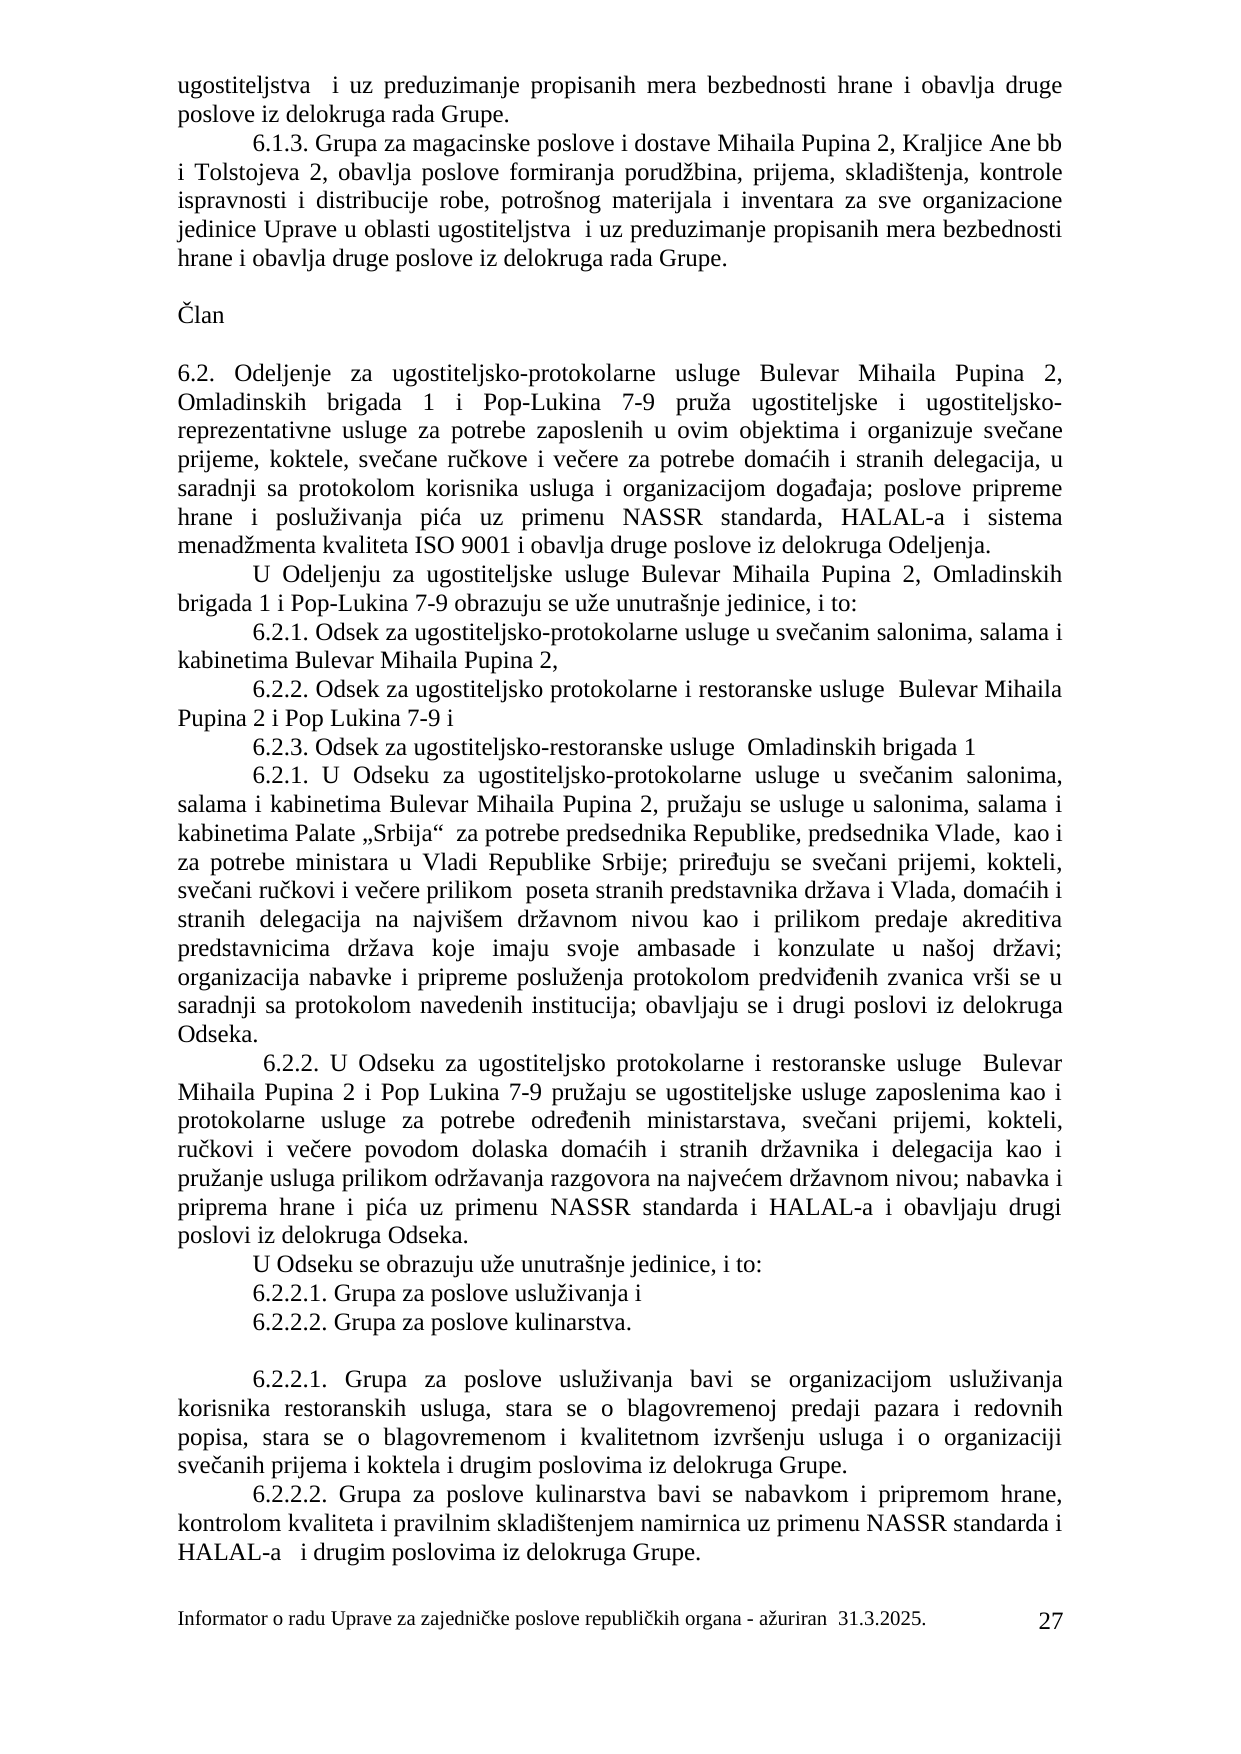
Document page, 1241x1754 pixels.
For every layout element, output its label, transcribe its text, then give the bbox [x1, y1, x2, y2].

subtitle 6.2.2.2. Grupa za poslove kulinarstva bavi se nabavkom i pripremom hrane, kontrolom kvaliteta i pravilnim skladištenjem namirnica uz primenu NASSR standarda i HALAL-a i drugim poslovima iz delokruga Grupe. [177, 1479, 1063, 1565]
subtitle 6.2.3. Odsek za ugostiteljsko-restoranske usluge Omladinskih brigada 1 [177, 732, 1063, 760]
subtitle 6.2.1. Odsek za ugostiteljsko-protokolarne usluge u svečanim salonima, salama i kabinetima Bulevar Mihaila Pupina 2, [177, 617, 1063, 674]
subtitle Član [177, 300, 1063, 329]
subtitle 6.2.2.1. Grupa za poslove usluživanja bavi se organizacijom usluživanja korisnika restoranskih usluga, stara se o blagovremenoj predaji pazara i redovnih popisa, stara se o blagovremenom i kvalitetnom izvršenju usluga i o organizaciji svečanih prijema i koktela i drugim poslovima iz delokruga Grupe. [177, 1364, 1063, 1479]
subtitle 6.2.2.2. Grupa za poslove kulinarstva. [177, 1307, 1063, 1335]
subtitle 6.2.2. U Odseku za ugostiteljsko protokolarne i restoranske usluge Bulevar Mihaila Pupina 2 i Pop Lukina 7-9 pružaju se ugostiteljske usluge zaposlenima kao i protokolarne usluge za potrebe određenih ministarstava, svečani prijemi, kokteli, ručkovi i večere povodom dolaska domaćih i stranih državnika i delegacija kao i pružanje usluga prilikom održavanja razgovora na najvećem državnom nivou; nabavka i priprema hrane i pića uz primenu NASSR standarda i HALAL-a i obavljaju drugi poslovi iz delokruga Odseka. [177, 1048, 1063, 1249]
subtitle 6.2.2. Odsek za ugostiteljsko protokolarne i restoranske usluge Bulevar Mihaila Pupina 2 i Pop Lukina 7-9 i [177, 674, 1063, 732]
subtitle U Odeljenju za ugostiteljske usluge Bulevar Mihaila Pupina 2, Omladinskih brigada 1 i Pop-Lukina 7-9 obrazuju se uže unutrašnje jedinice, i to: [177, 559, 1063, 617]
subtitle U Odseku se obrazuju uže unutrašnje jedinice, i to: [177, 1249, 1063, 1278]
subtitle 6.2. Odeljenje za ugostiteljsko-protokolarne usluge Bulevar Mihaila Pupina 2, Omladinskih brigada 1 i Pop-Lukina 7-9 pruža ugostiteljske i ugostiteljsko-reprezentativne usluge za potrebe zaposlenih u ovim objektima i organizuje svečane prijeme, koktele, svečane ručkove i večere za potrebe domaćih i stranih delegacija, u saradnji sa protokolom korisnika usluga i organizacijom događaja; poslove pripreme hrane i posluživanja pića uz primenu NASSR standarda, HALAL-a i sistema menadžmenta kvaliteta ISO 9001 i obavlja druge poslove iz delokruga Odeljenja. [177, 358, 1063, 559]
subtitle 6.2.2.1. Grupa za poslove usluživanja i [177, 1278, 1063, 1307]
subtitle 6.2.1. U Odseku za ugostiteljsko-protokolarne usluge u svečanim salonima, salama i kabinetima Bulevar Mihaila Pupina 2, pružaju se usluge u salonima, salama i kabinetima Palate „Srbija“ za potrebe predsednika Republike, predsednika Vlade, kao i za potrebe ministara u Vladi Republike Srbije; priređuju se svečani prijemi, kokteli, svečani ručkovi i večere prilikom poseta stranih predstavnika država i Vlada, domaćih i stranih delegacija na najvišem državnom nivou kao i prilikom predaje akreditiva predstavnicima država koje imaju svoje ambasade i konzulate u našoj državi; organizacija nabavke i pripreme posluženja protokolom predviđenih zvanica vrši se u saradnji sa protokolom navedenih institucija; obavljaju se i drugi poslovi iz delokruga Odseka. [177, 760, 1063, 1048]
subtitle ugostiteljstva i uz preduzimanje propisanih mera bezbednosti hrane i obavlja druge poslove iz delokruga rada Grupe. [177, 70, 1063, 128]
subtitle 6.1.3. Grupa za magacinske poslove i dostave Mihaila Pupina 2, Kraljice Ane bb i Tolstojeva 2, obavlja poslove formiranja porudžbina, prijema, skladištenja, kontrole ispravnosti i distribucije robe, potrošnog materijala i inventara za sve organizacione jedinice Uprave u oblasti ugostiteljstva i uz preduzimanje propisanih mera bezbednosti hrane i obavlja druge poslove iz delokruga rada Grupe. [177, 128, 1063, 272]
